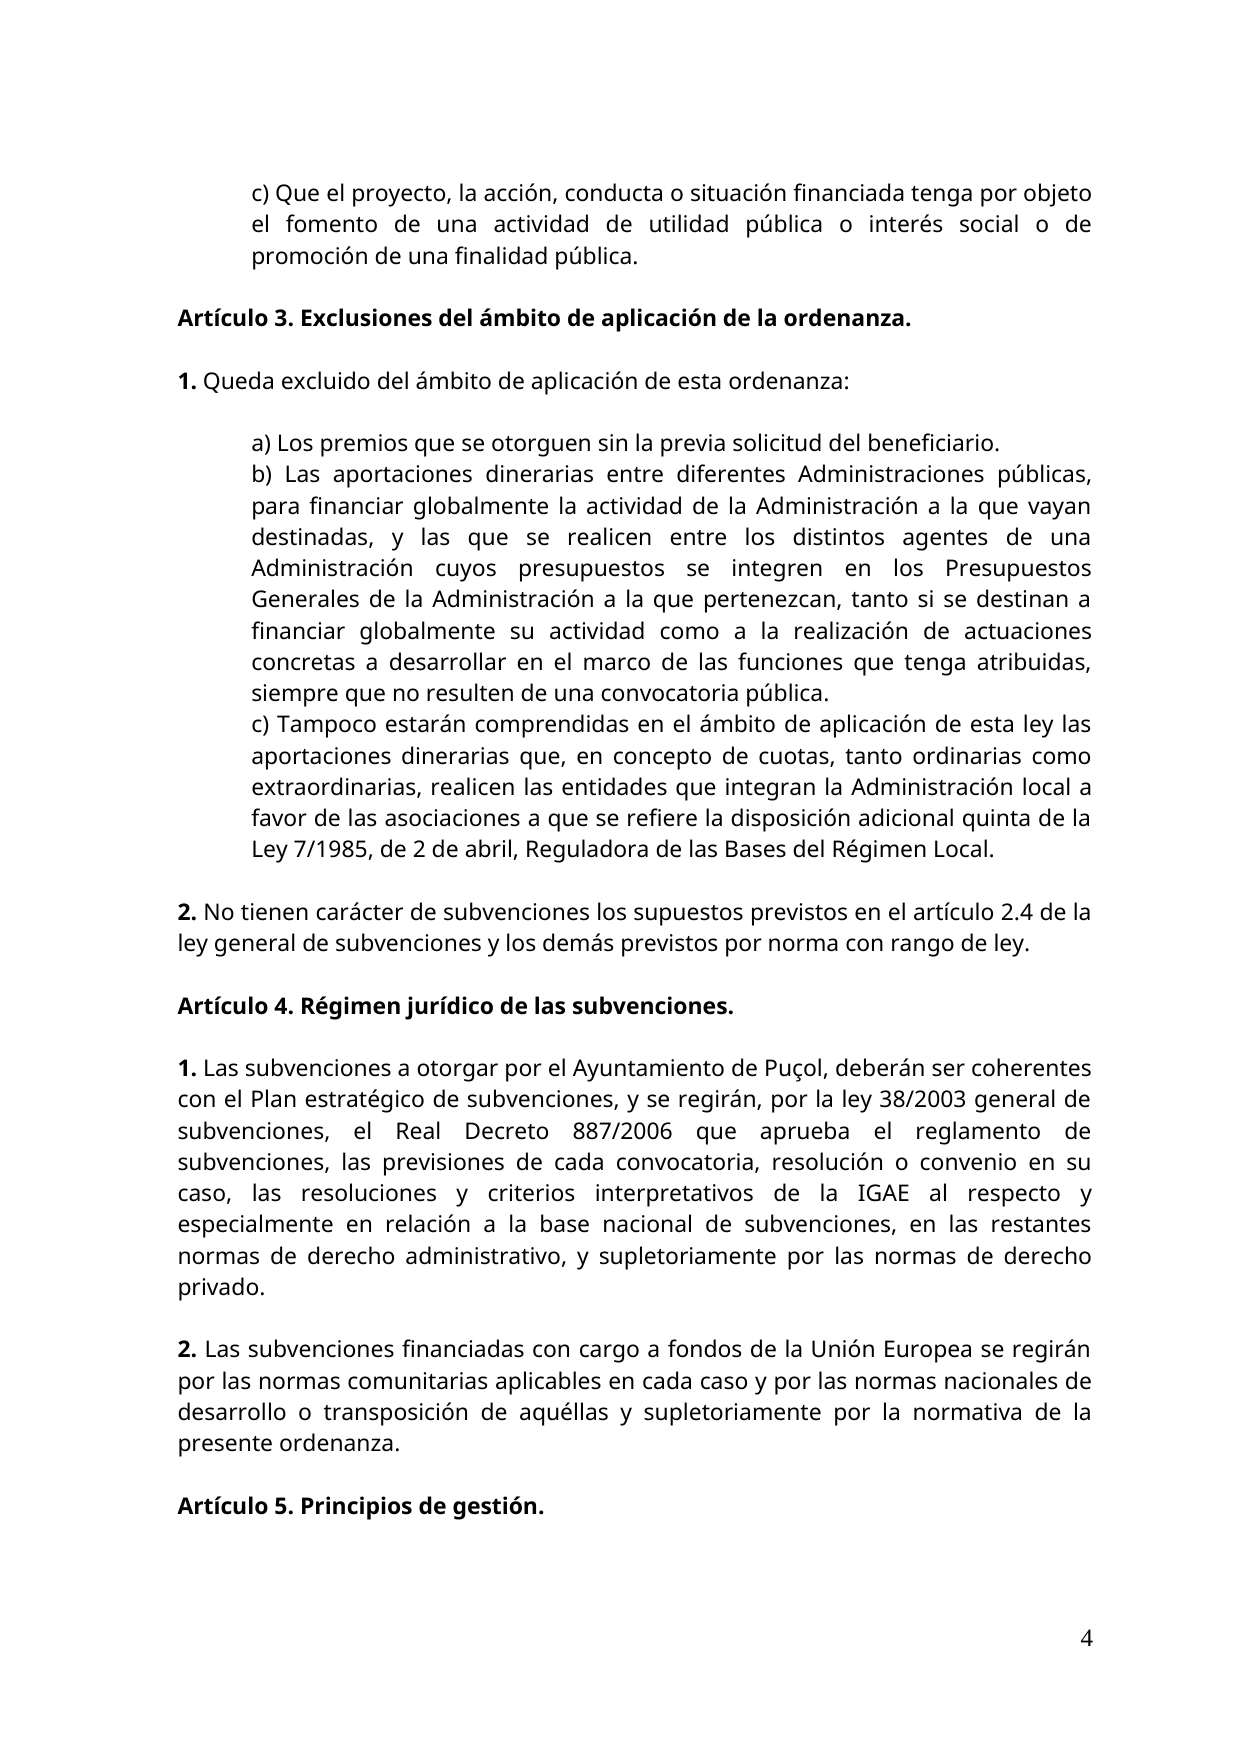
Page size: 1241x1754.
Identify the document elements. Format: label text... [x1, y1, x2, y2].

text 2. No tienen carácter de subvenciones los supuestos previstos en el artículo 2.4 de la ley general de subvenciones y los demás previstos por norma con rango de ley. [177, 896, 1093, 958]
text Artículo 5. Principios de gestión. [177, 1490, 1093, 1521]
text c) Tampoco estarán comprendidas en el ámbito de aplicación de esta ley las aportaciones dinerarias que, en concepto de cuotas, tanto ordinarias como extraordinarias, realicen las entidades que integran la Administración local a favor de las asociaciones a que se refiere la disposición adicional quinta de la Ley 7/1985, de 2 de abril, Reguladora de las Bases del Régimen Local. [251, 708, 1093, 865]
text Artículo 3. Exclusiones del ámbito de aplicación de la ordenanza. [177, 302, 1093, 333]
text 1. Queda excluido del ámbito de aplicación de esta ordenanza: [177, 365, 1093, 396]
text b) Las aportaciones dinerarias entre diferentes Administraciones públicas, para financiar globalmente la actividad de la Administración a la que vayan destinadas, y las que se realicen entre los distintos agentes de una Administración cuyos presupuestos se integren en los Presupuestos Generales de la Administración a la que pertenezcan, tanto si se destinan a financiar globalmente su actividad como a la realización de actuaciones concretas a desarrollar en el marco de las funciones que tenga atribuidas, siempre que no resulten de una convocatoria pública. [251, 458, 1093, 708]
text 1. Las subvenciones a otorgar por el Ayuntamiento de Puçol, deberán ser coherentes con el Plan estratégico de subvenciones, y se regirán, por la ley 38/2003 general de subvenciones, el Real Decreto 887/2006 que aprueba el reglamento de subvenciones, las previsiones de cada convocatoria, resolución o convenio en su caso, las resoluciones y criterios interpretativos de la IGAE al respecto y especialmente en relación a la base nacional de subvenciones, en las restantes normas de derecho administrativo, y supletoriamente por las normas de derecho privado. [177, 1052, 1093, 1302]
text Artículo 4. Régimen jurídico de las subvenciones. [177, 990, 1093, 1021]
text a) Los premios que se otorguen sin la previa solicitud del beneficiario. [251, 427, 1093, 458]
text 2. Las subvenciones financiadas con cargo a fondos de la Unión Europea se regirán por las normas comunitarias aplicables en cada caso y por las normas nacionales de desarrollo o transposición de aquéllas y supletoriamente por la normativa de la presente ordenanza. [177, 1333, 1093, 1458]
text c) Que el proyecto, la acción, conducta o situación financiada tenga por objeto el fomento de una actividad de utilidad pública o interés social o de promoción de una finalidad pública. [251, 177, 1093, 271]
